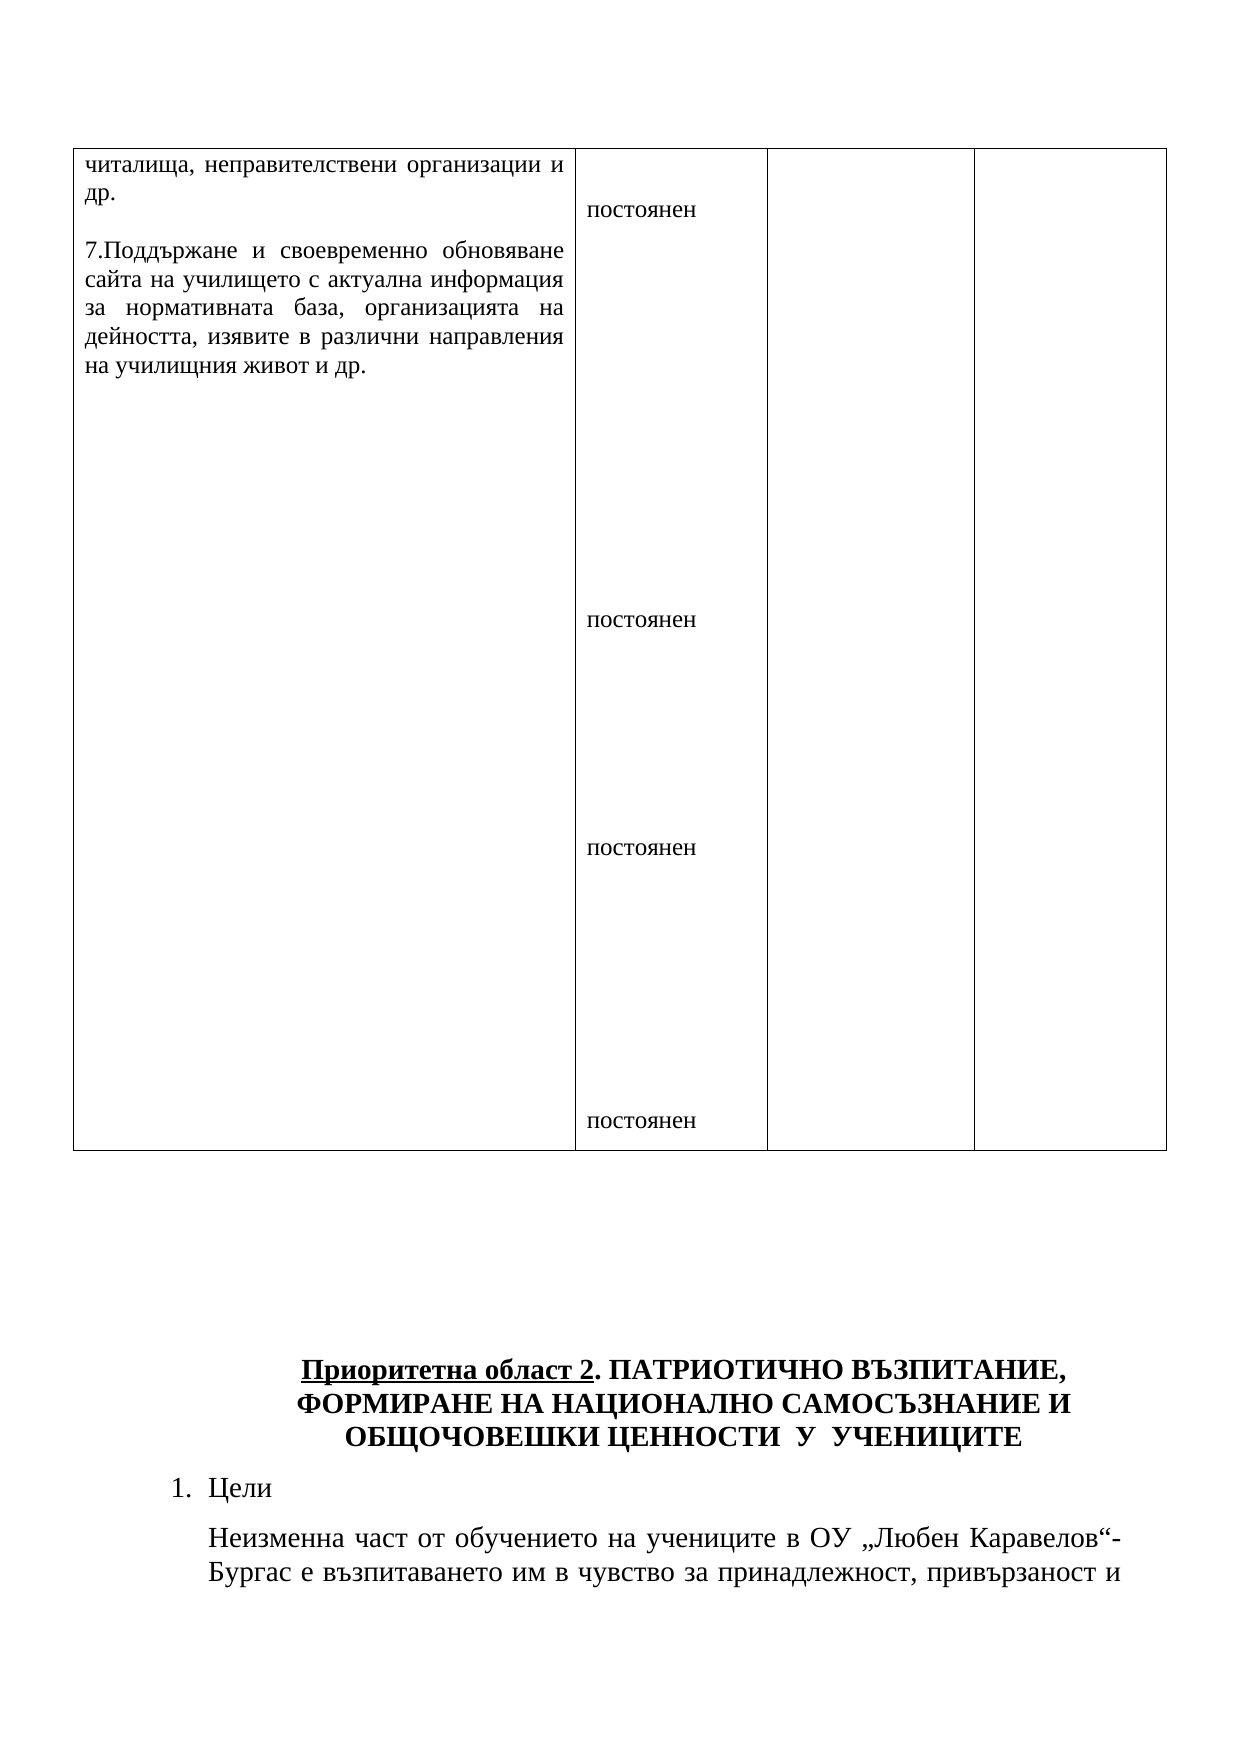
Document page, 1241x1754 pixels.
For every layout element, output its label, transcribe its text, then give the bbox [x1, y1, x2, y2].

table_cell читалища, неправителствени организации и др. 7.Поддържане и своевременно обновяване сайта на училището с актуална информация за нормативната база, организацията на дейността, изявите в различни направления на училищния живот и др. [74, 149, 575, 1150]
table_cell постоянен постоянен постоянен постоянен [576, 149, 767, 1150]
table_cell [975, 149, 1166, 1150]
text Неизменна част от обучението на учениците в ОУ „Любен Каравелов“-Бургас е възпитаването им в чувство за принадлежност, привързаност и [208, 1520, 1122, 1587]
text Приоритетна област 2. ПАТРИОТИЧНО ВЪЗПИТАНИЕ, ФОРМИРАНЕ НА НАЦИОНАЛНО САМОСЪЗНАНИЕ И ОБЩОЧОВЕШКИ ЦЕННОСТИ У УЧЕНИЦИТЕ [245, 1352, 1122, 1453]
table_cell [768, 149, 974, 1150]
list Цели [170, 1470, 1122, 1503]
